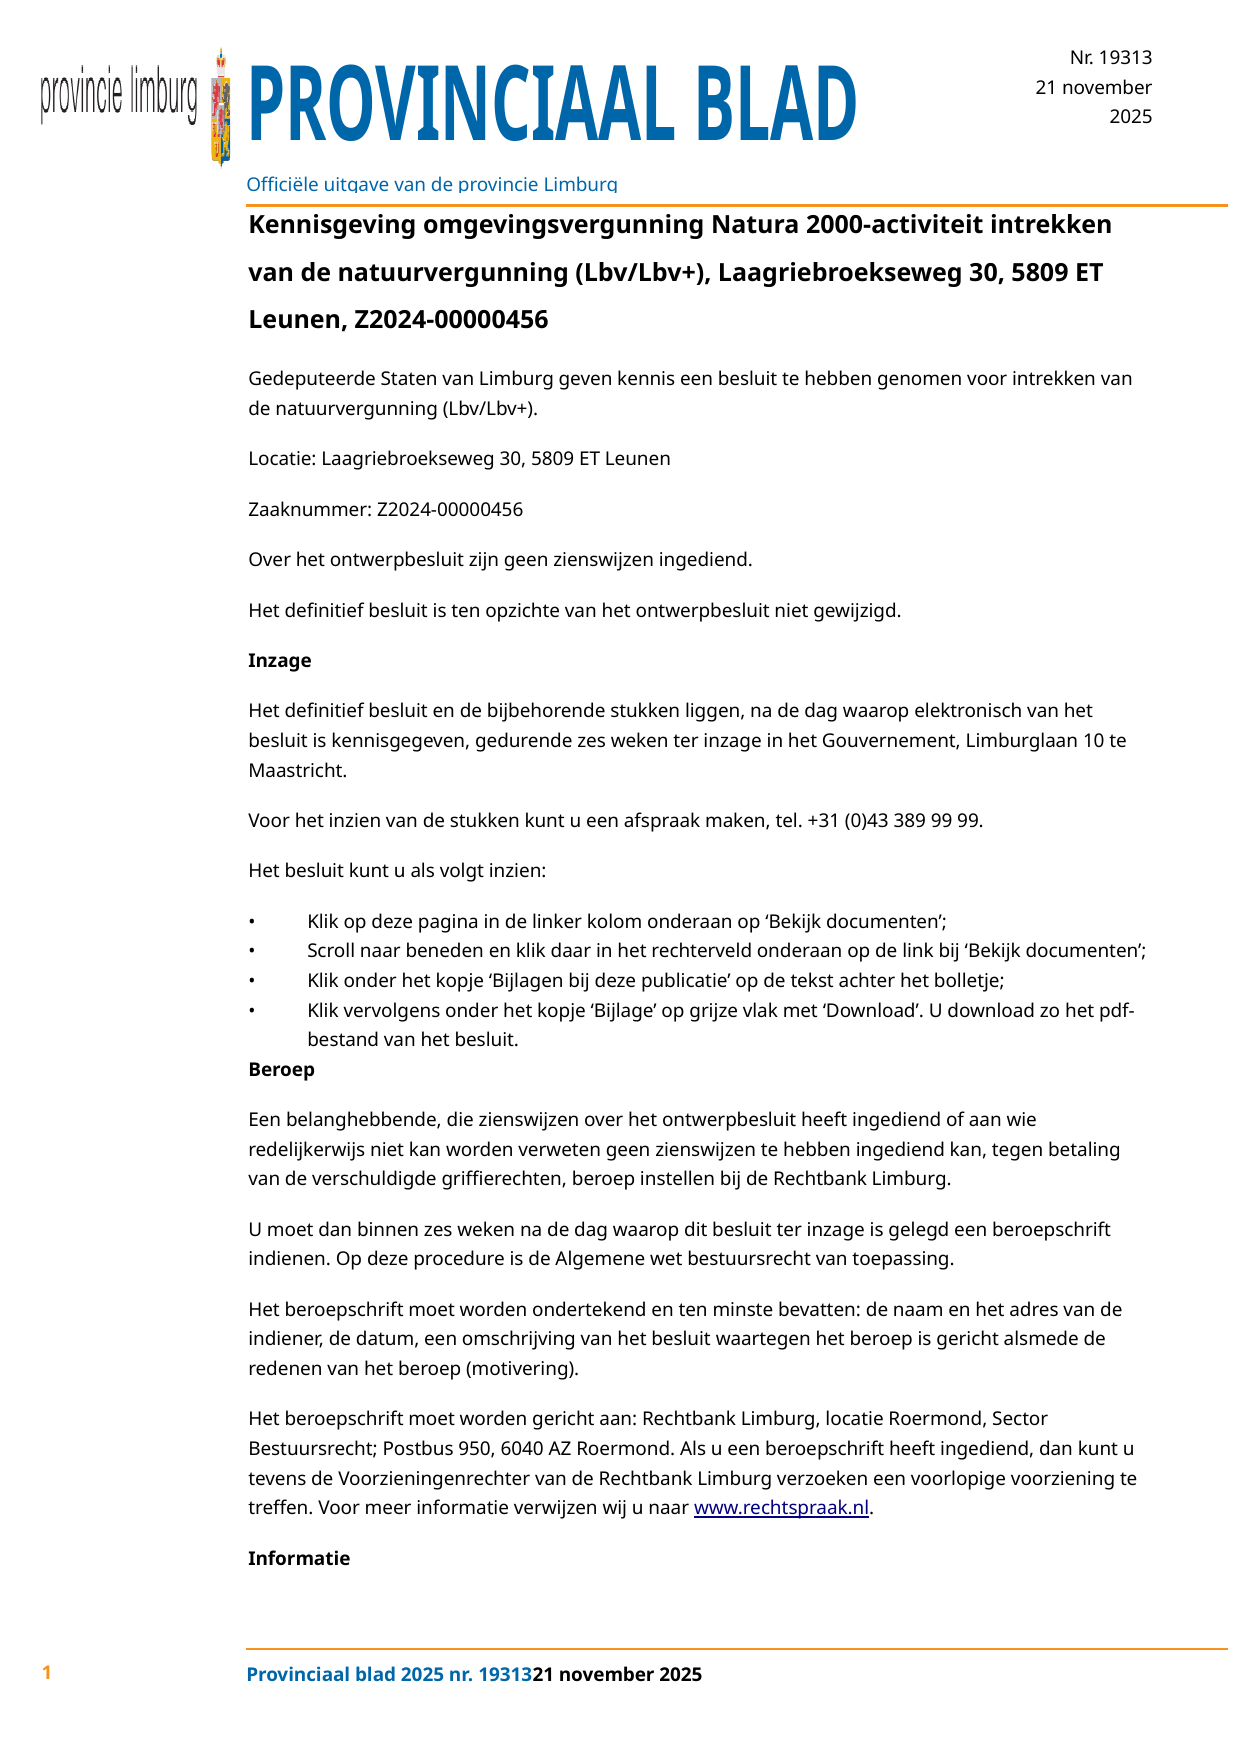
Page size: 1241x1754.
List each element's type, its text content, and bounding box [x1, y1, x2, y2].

text Het definitief besluit en de bijbehorende stukken liggen, na de dag waarop elektronisch van het besluit is kennisgegeven, gedurende zes weken ter inzage in het Gouvernement, Limburglaan 10 te Maastricht. [248, 698, 1152, 782]
text Informatie [248, 1545, 1152, 1570]
text Het beroepschrift moet worden ondertekend en ten minste bevatten: de naam en het adres van de indiener, de datum, een omschrijving van het besluit waartegen het beroep is gericht alsmede de redenen van het beroep (motivering). [248, 1296, 1152, 1381]
text Gedeputeerde Staten van Limburg geven kennis een besluit te hebben genomen voor intrekken van de natuurvergunning (Lbv/Lbv+). [248, 366, 1152, 421]
text Kennisgeving omgevingsvergunning Natura 2000-activiteit intrekken van de natuurvergunning (Lbv/Lbv+), Laagriebroekseweg 30, 5809 ET Leunen, Z2024-00000456 [248, 207, 1152, 336]
text Over het ontwerpbesluit zijn geen zienswijzen ingediend. [248, 546, 1152, 572]
list Klik vervolgens onder het kopje ‘Bijlage’ op grijze vlak met ‘Download’. U download zo het pdf-bestand van het besluit. [248, 997, 1152, 1052]
text Het beroepschrift moet worden gericht aan: Rechtbank Limburg, locatie Roermond, Sector Bestuursrecht; Postbus 950, 6040 AZ Roermond. Als u een beroepschrift heeft ingediend, dan kunt u tevens de Voorzieningenrechter van de Rechtbank Limburg verzoeken een voorlopige voorziening te treffen. Voor meer informatie verwijzen wij u naar www.rechtspraak.nl. [248, 1406, 1152, 1520]
text U moet dan binnen zes weken na de dag waarop dit besluit ter inzage is gelegd een beroepschrift indienen. Op deze procedure is de Algemene wet bestuursrecht van toepassing. [248, 1216, 1152, 1271]
text Het besluit kunt u als volgt inzien: [248, 858, 1152, 883]
list Klik op deze pagina in de linker kolom onderaan op ‘Bekijk documenten’; [248, 908, 1152, 934]
text Een belanghebbende, die zienswijzen over het ontwerpbesluit heeft ingediend of aan wie redelijkerwijs niet kan worden verweten geen zienswijzen te hebben ingediend kan, tegen betaling van de verschuldigde griffierechten, beroep instellen bij de Rechtbank Limburg. [248, 1106, 1152, 1191]
picture [41, 47, 231, 172]
text Locatie: Laagriebroekseweg 30, 5809 ET Leunen [248, 446, 1152, 471]
list Scroll naar beneden en klik daar in het rechterveld onderaan op de link bij ‘Bekijk documenten’; [248, 938, 1152, 963]
text Voor het inzien van de stukken kunt u een afspraak maken, tel. +31 (0)43 389 99 99. [248, 807, 1152, 833]
text Zaaknummer: Z2024-00000456 [248, 496, 1152, 522]
text Het definitief besluit is ten opzichte van het ontwerpbesluit niet gewijzigd. [248, 597, 1152, 622]
text Inzage [248, 647, 1152, 673]
list Klik onder het kopje ‘Bijlagen bij deze publicatie’ op de tekst achter het bolletje; [248, 967, 1152, 993]
text Beroep [248, 1056, 1152, 1082]
